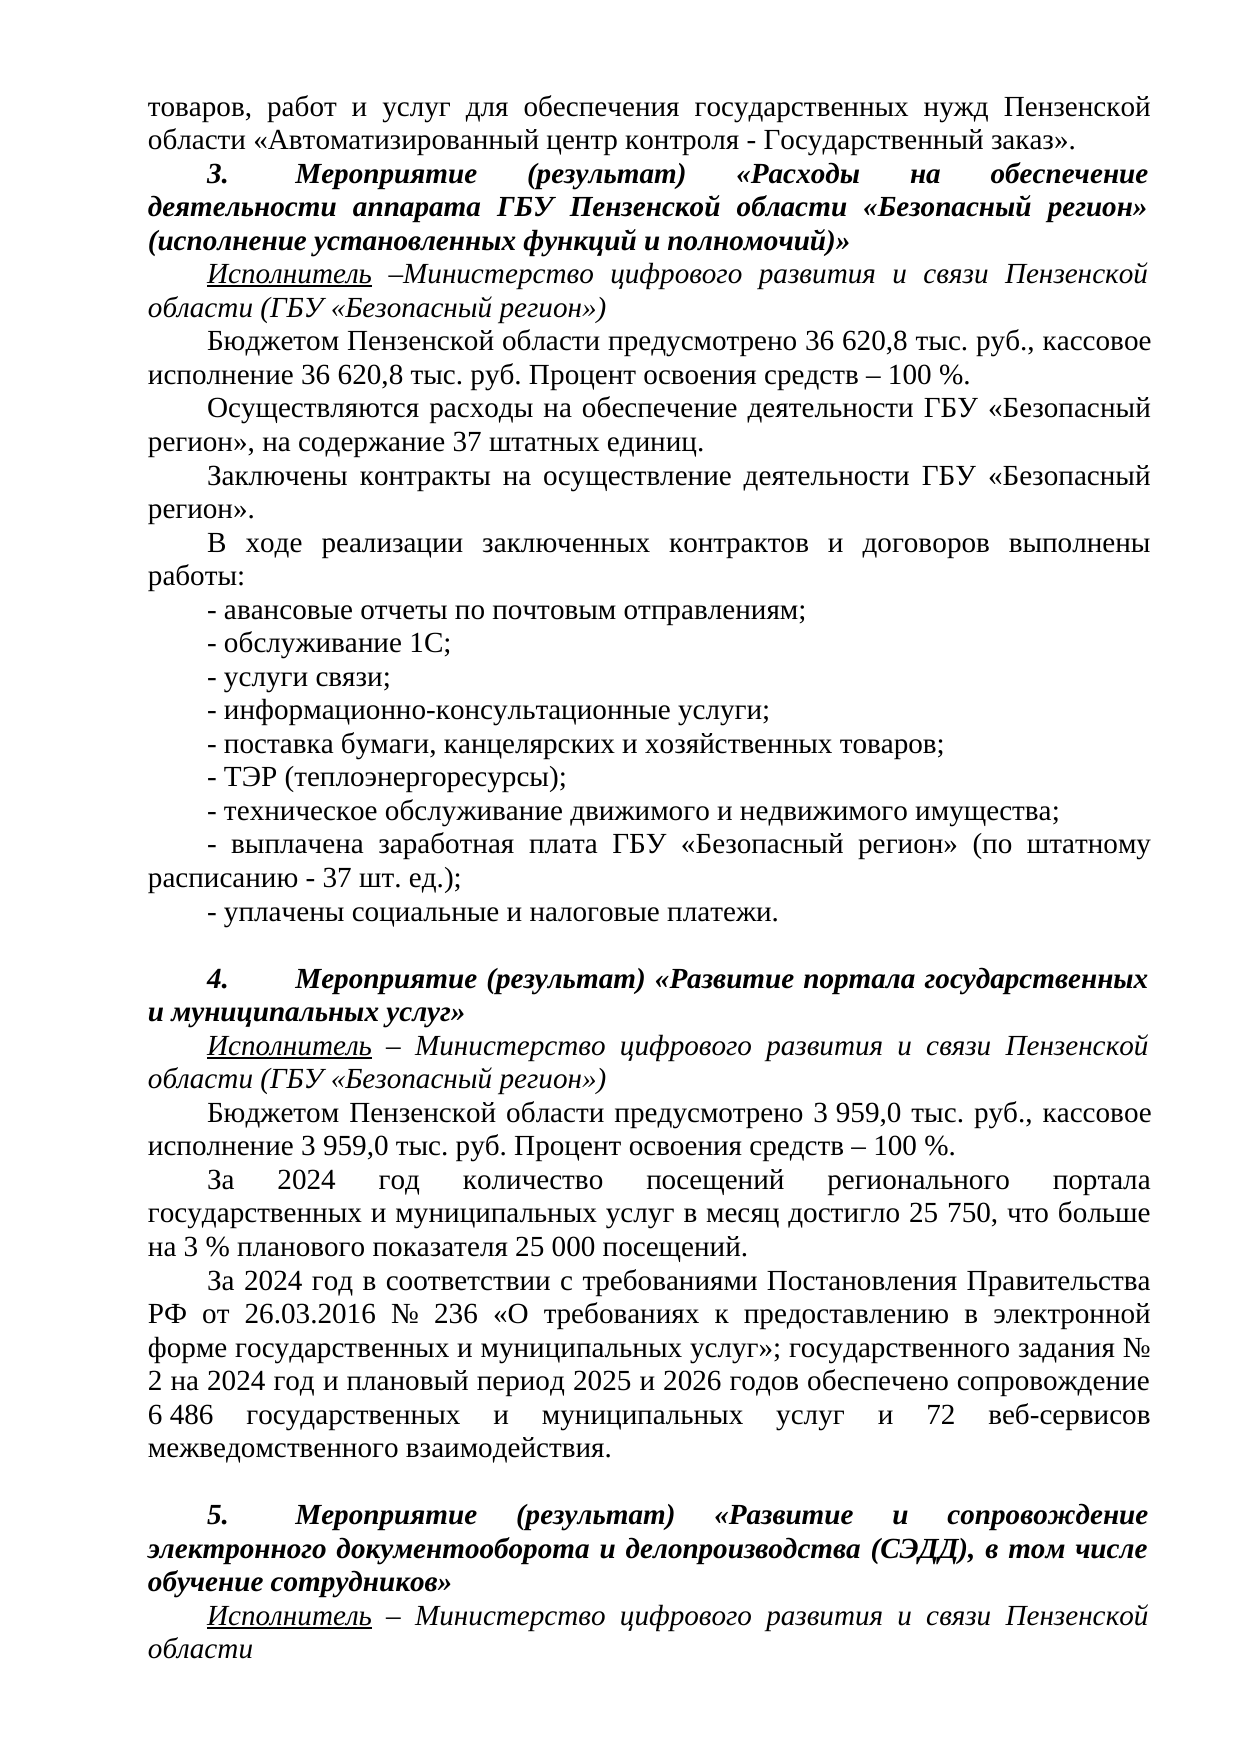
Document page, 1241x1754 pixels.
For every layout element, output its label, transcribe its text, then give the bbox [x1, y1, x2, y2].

list Мероприятие (результат) «Развитие и сопровождение электронного документооборота и делопроизводства (СЭДД), в том числе обучение сотрудников» [148, 1497, 1152, 1598]
text За 2024 год в соответствии с требованиями Постановления Правительства РФ от 26.03.2016 № 236 «О требованиях к предоставлению в электронной форме государственных и муниципальных услуг»; государственного задания № 2 на 2024 год и плановый период 2025 и 2026 годов обеспечено сопровождение 6 486 государственных и муниципальных услуг и 72 веб-сервисов межведомственного взаимодействия. [148, 1263, 1152, 1464]
list Мероприятие (результат) «Расходы на обеспечение деятельности аппарата ГБУ Пензенской области «Безопасный регион» (исполнение установленных функций и полномочий)» [148, 156, 1152, 256]
text - поставка бумаги, канцелярских и хозяйственных товаров; [148, 726, 1152, 759]
text За 2024 год количество посещений регионального портала государственных и муниципальных услуг в месяц достигло 25 750, что больше на 3 % планового показателя 25 000 посещений. [148, 1162, 1152, 1263]
text - техническое обслуживание движимого и недвижимого имущества; [148, 793, 1152, 827]
text В ходе реализации заключенных контрактов и договоров выполнены работы: [148, 525, 1152, 592]
text - обслуживание 1С; [148, 625, 1152, 659]
list Мероприятие (результат) «Развитие портала государственных и муниципальных услуг» [148, 961, 1152, 1028]
text Заключены контракты на осуществление деятельности ГБУ «Безопасный регион». [148, 458, 1152, 525]
text - уплачены социальные и налоговые платежи. [148, 894, 1152, 927]
text - информационно-консультационные услуги; [148, 692, 1152, 726]
text товаров, работ и услуг для обеспечения государственных нужд Пензенской области «Автоматизированный центр контроля - Государственный заказ». [148, 89, 1152, 156]
text Исполнитель – Министерство цифрового развития и связи Пензенской области [148, 1598, 1152, 1665]
text - авансовые отчеты по почтовым отправлениям; [148, 592, 1152, 625]
text - выплачена заработная плата ГБУ «Безопасный регион» (по штатному расписанию - 37 шт. ед.); [148, 827, 1152, 894]
text - услуги связи; [148, 659, 1152, 692]
text - ТЭР (теплоэнергоресурсы); [148, 759, 1152, 793]
text Бюджетом Пензенской области предусмотрено 36 620,8 тыс. руб., кассовое исполнение 36 620,8 тыс. руб. Процент освоения средств – 100 %. [148, 323, 1152, 391]
text Бюджетом Пензенской области предусмотрено 3 959,0 тыс. руб., кассовое исполнение 3 959,0 тыс. руб. Процент освоения средств – 100 %. [148, 1095, 1152, 1162]
text Исполнитель – Министерство цифрового развития и связи Пензенской области (ГБУ «Безопасный регион») [148, 1028, 1152, 1095]
text Исполнитель –Министерство цифрового развития и связи Пензенской области (ГБУ «Безопасный регион») [148, 256, 1152, 323]
text Осуществляются расходы на обеспечение деятельности ГБУ «Безопасный регион», на содержание 37 штатных единиц. [148, 391, 1152, 458]
